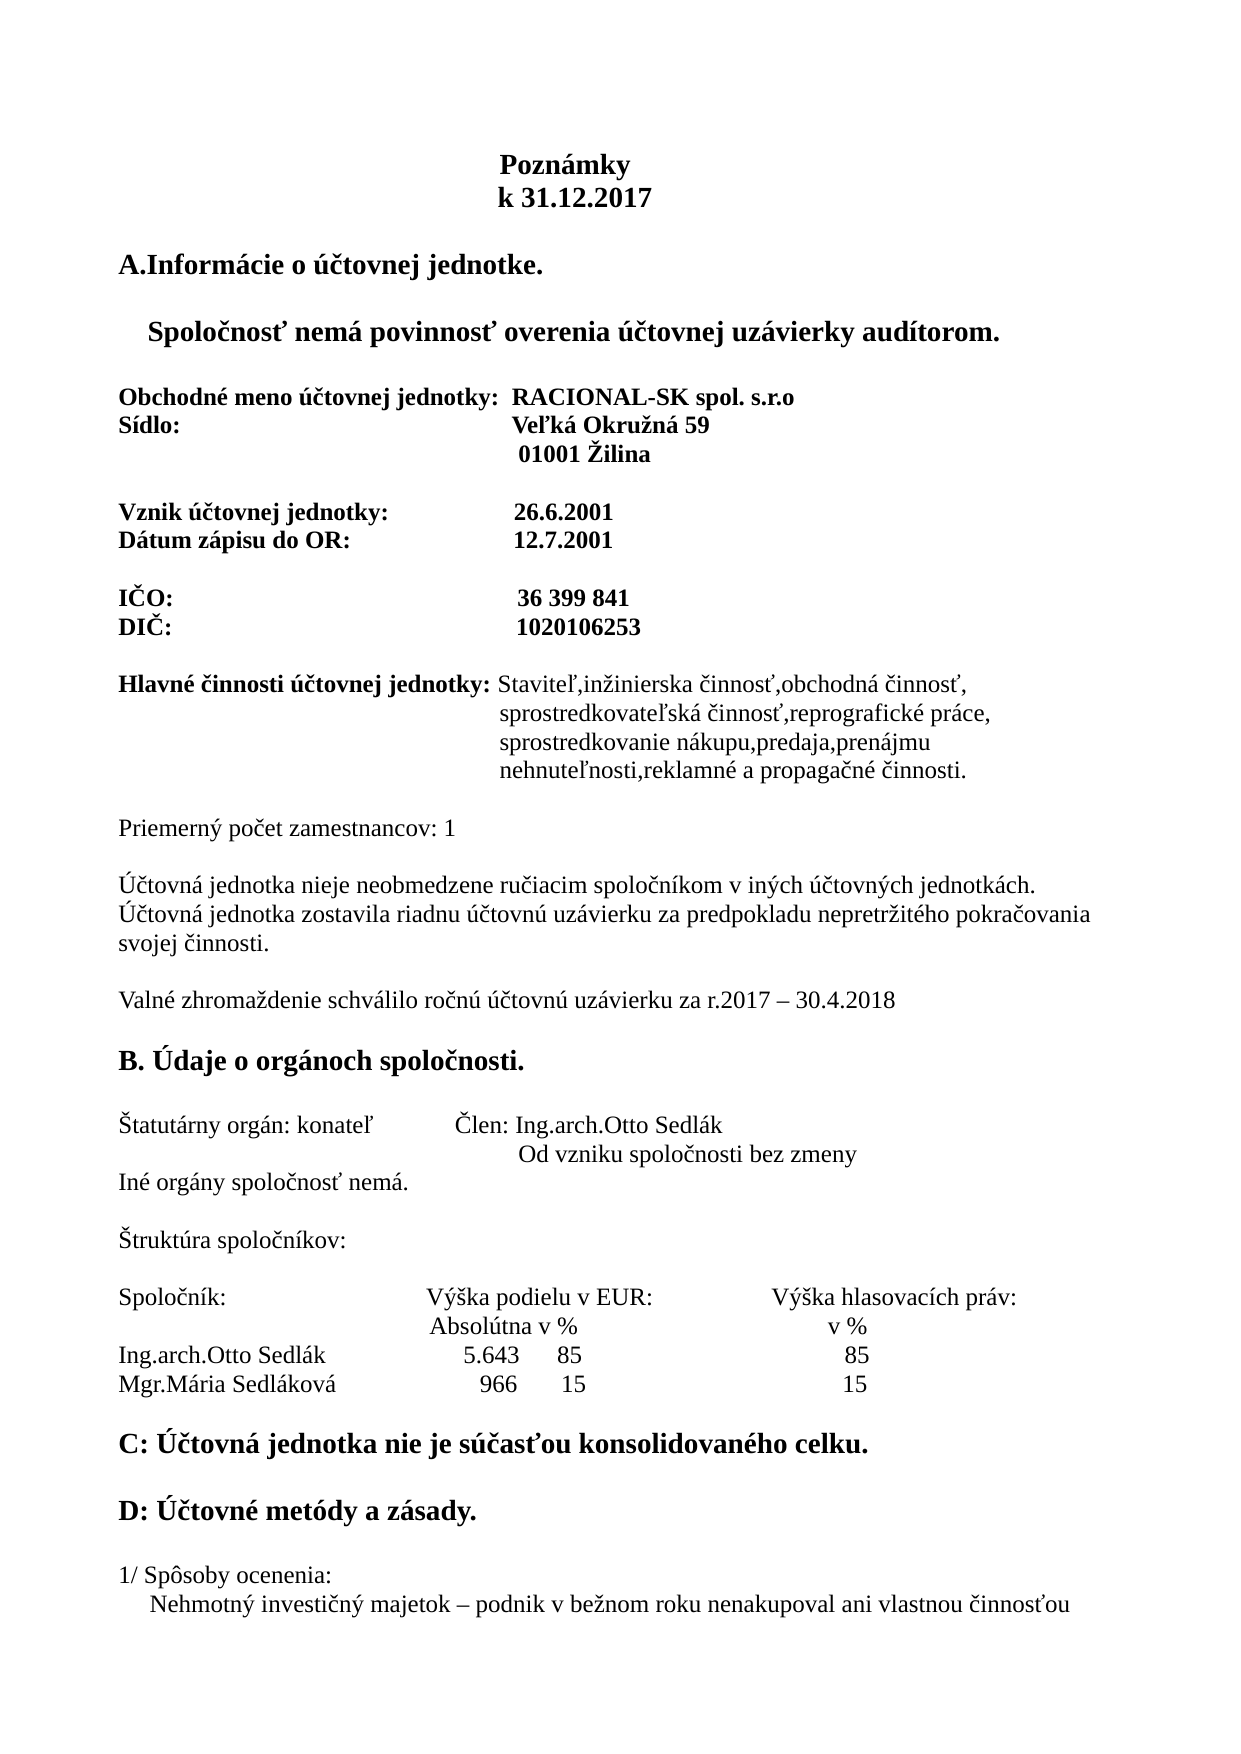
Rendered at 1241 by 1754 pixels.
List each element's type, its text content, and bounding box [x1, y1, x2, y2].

text Poznámky [118, 147, 1122, 180]
text Vznik účtovnej jednotky: 26.6.2001 [118, 497, 1122, 525]
text Štatutárny orgán: konateľ Člen: Ing.arch.Otto Sedlák [118, 1110, 1122, 1139]
text Mgr.Mária Sedláková 966 15 15 [118, 1369, 1122, 1397]
text 01001 Žilina [118, 439, 1122, 468]
text sprostredkovateľská činnosť,reprografické práce, [118, 698, 1122, 727]
text Nehmotný investičný majetok – podnik v bežnom roku nenakupoval ani vlastnou činnosťou [118, 1589, 1122, 1618]
text 1/ Spôsoby ocenenia: [118, 1560, 1122, 1589]
text B. Údaje o orgánoch spoločnosti. [118, 1043, 1122, 1076]
text Obchodné meno účtovnej jednotky: RACIONAL-SK spol. s.r.o [118, 382, 1122, 410]
text Sídlo: Veľká Okružná 59 [118, 410, 1122, 439]
text C: Účtovná jednotka nie je súčasťou konsolidovaného celku. [118, 1426, 1122, 1460]
text D: Účtovné metódy a zásady. [118, 1493, 1122, 1527]
text A.Informácie o účtovnej jednotke. [118, 247, 1122, 281]
text Účtovná jednotka zostavila riadnu účtovnú uzávierku za predpokladu nepretržitého pokračovania [118, 899, 1122, 928]
text Od vzniku spoločnosti bez zmeny [118, 1139, 1122, 1167]
text Priemerný počet zamestnancov: 1 [118, 813, 1122, 842]
text Spoločník: Výška podielu v EUR: Výška hlasovacích práv: [118, 1282, 1122, 1311]
text sprostredkovanie nákupu,predaja,prenájmu [118, 727, 1122, 755]
text Absolútna v % v % [118, 1311, 1122, 1340]
text Ing.arch.Otto Sedlák 5.643 85 85 [118, 1340, 1122, 1369]
text IČO: 36 399 841 [118, 583, 1122, 612]
text Hlavné činnosti účtovnej jednotky: Staviteľ,inžinierska činnosť,obchodná činnosť, [118, 669, 1122, 698]
text Dátum zápisu do OR: 12.7.2001 [118, 525, 1122, 554]
text nehnuteľnosti,reklamné a propagačné činnosti. [118, 755, 1122, 784]
text Valné zhromaždenie schválilo ročnú účtovnú uzávierku za r.2017 – 30.4.2018 [118, 985, 1122, 1014]
text svojej činnosti. [118, 928, 1122, 957]
text Účtovná jednotka nieje neobmedzene ručiacim spoločníkom v iných účtovných jednotkách. [118, 870, 1122, 899]
text Spoločnosť nemá povinnosť overenia účtovnej uzávierky audítorom. [118, 314, 1122, 348]
text Štruktúra spoločníkov: [118, 1225, 1122, 1254]
text Iné orgány spoločnosť nemá. [118, 1167, 1122, 1196]
text k 31.12.2017 [118, 180, 1122, 214]
text DIČ: 1020106253 [118, 612, 1122, 640]
